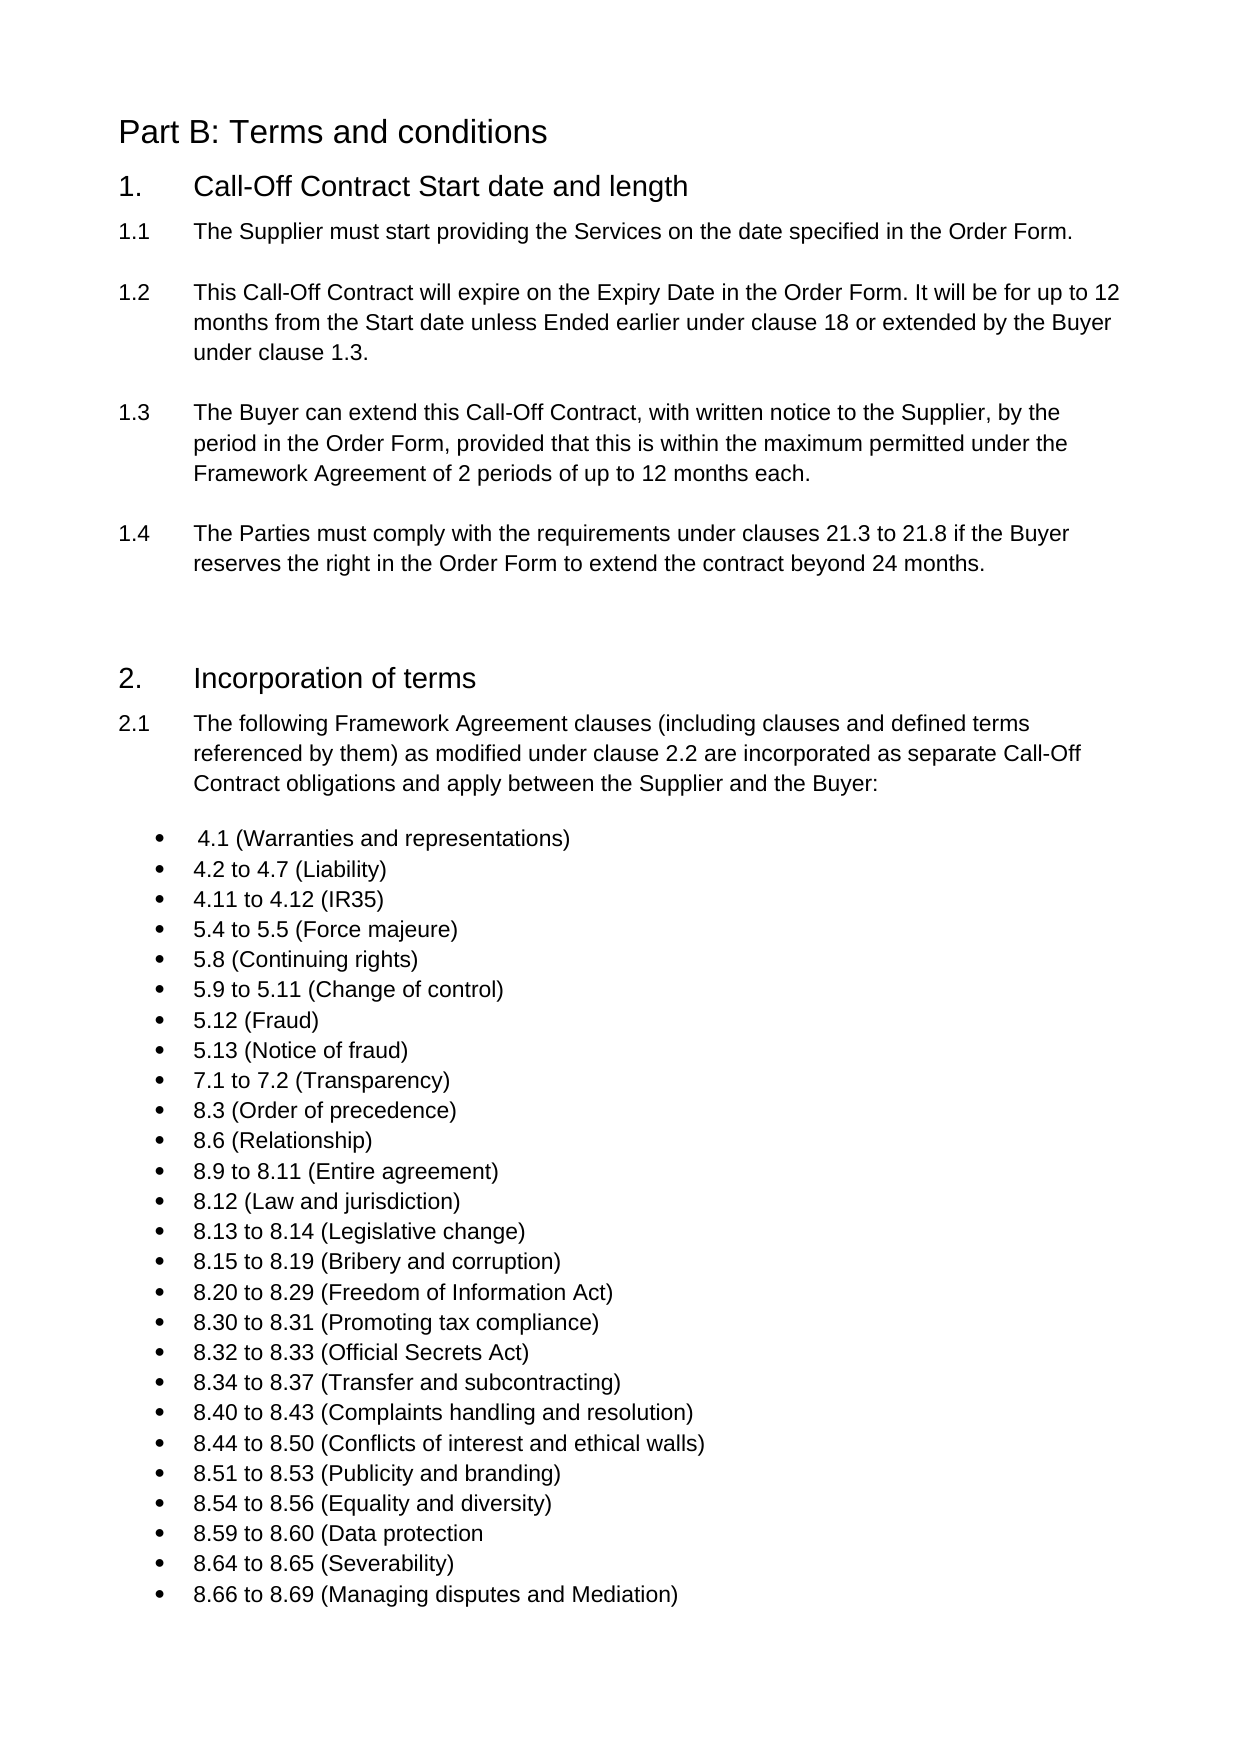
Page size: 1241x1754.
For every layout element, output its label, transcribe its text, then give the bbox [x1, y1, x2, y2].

list 4.2 to 4.7 (Liability) [156, 856, 1122, 882]
subtitle Part B: Terms and conditions [118, 112, 1122, 151]
subtitle 1. Call-Off Contract Start date and length [118, 169, 1122, 203]
list 8.12 (Law and jurisdiction) [156, 1188, 1122, 1214]
list 8.20 to 8.29 (Freedom of Information Act) [156, 1278, 1122, 1305]
text 1.3 The Buyer can extend this Call-Off Contract, with written notice to the Supplier, by the period in the Order Form, provided that this is within the maximum permitted under the Framework Agreement of 2 periods of up to 12 months each. [118, 399, 1122, 486]
list 8.32 to 8.33 (Official Secrets Act) [156, 1339, 1122, 1365]
list 4.1 (Warranties and representations) [156, 825, 1122, 852]
list 8.6 (Relationship) [156, 1127, 1122, 1154]
text 1.2 This Call-Off Contract will expire on the Expiry Date in the Order Form. It will be for up to 12 months from the Start date unless Ended earlier under clause 18 or extended by the Buyer under clause 1.3. [118, 278, 1122, 365]
list 8.15 to 8.19 (Bribery and corruption) [156, 1248, 1122, 1275]
list 8.13 to 8.14 (Legislative change) [156, 1218, 1122, 1244]
text 1.4 The Parties must comply with the requirements under clauses 21.3 to 21.8 if the Buyer reserves the right in the Order Form to extend the contract beyond 24 months. [118, 520, 1122, 577]
list 5.13 (Notice of fraud) [156, 1037, 1122, 1063]
list 8.3 (Order of precedence) [156, 1097, 1122, 1124]
list 8.51 to 8.53 (Publicity and branding) [156, 1460, 1122, 1486]
list 8.44 to 8.50 (Conflicts of interest and ethical walls) [156, 1429, 1122, 1456]
list 8.40 to 8.43 (Complaints handling and resolution) [156, 1399, 1122, 1426]
list 8.30 to 8.31 (Promoting tax compliance) [156, 1309, 1122, 1335]
list 5.4 to 5.5 (Force majeure) [156, 916, 1122, 942]
text 1.1 The Supplier must start providing the Services on the date specified in the Order Form. [118, 218, 1122, 244]
list 8.66 to 8.69 (Managing disputes and Mediation) [156, 1581, 1122, 1607]
list 5.12 (Fraud) [156, 1007, 1122, 1033]
list 8.34 to 8.37 (Transfer and subcontracting) [156, 1369, 1122, 1396]
list 8.54 to 8.56 (Equality and diversity) [156, 1490, 1122, 1516]
list 4.11 to 4.12 (IR35) [156, 886, 1122, 912]
list 8.59 to 8.60 (Data protection [156, 1520, 1122, 1547]
list 8.9 to 8.11 (Entire agreement) [156, 1158, 1122, 1184]
list 7.1 to 7.2 (Transparency) [156, 1067, 1122, 1093]
list 8.64 to 8.65 (Severability) [156, 1550, 1122, 1577]
text 2.1 The following Framework Agreement clauses (including clauses and defined terms referenced by them) as modified under clause 2.2 are incorporated as separate Call-Off Contract obligations and apply between the Supplier and the Buyer: [118, 710, 1122, 797]
list 5.9 to 5.11 (Change of control) [156, 976, 1122, 1003]
list 5.8 (Continuing rights) [156, 946, 1122, 973]
subtitle 2. Incorporation of terms [118, 661, 1122, 694]
